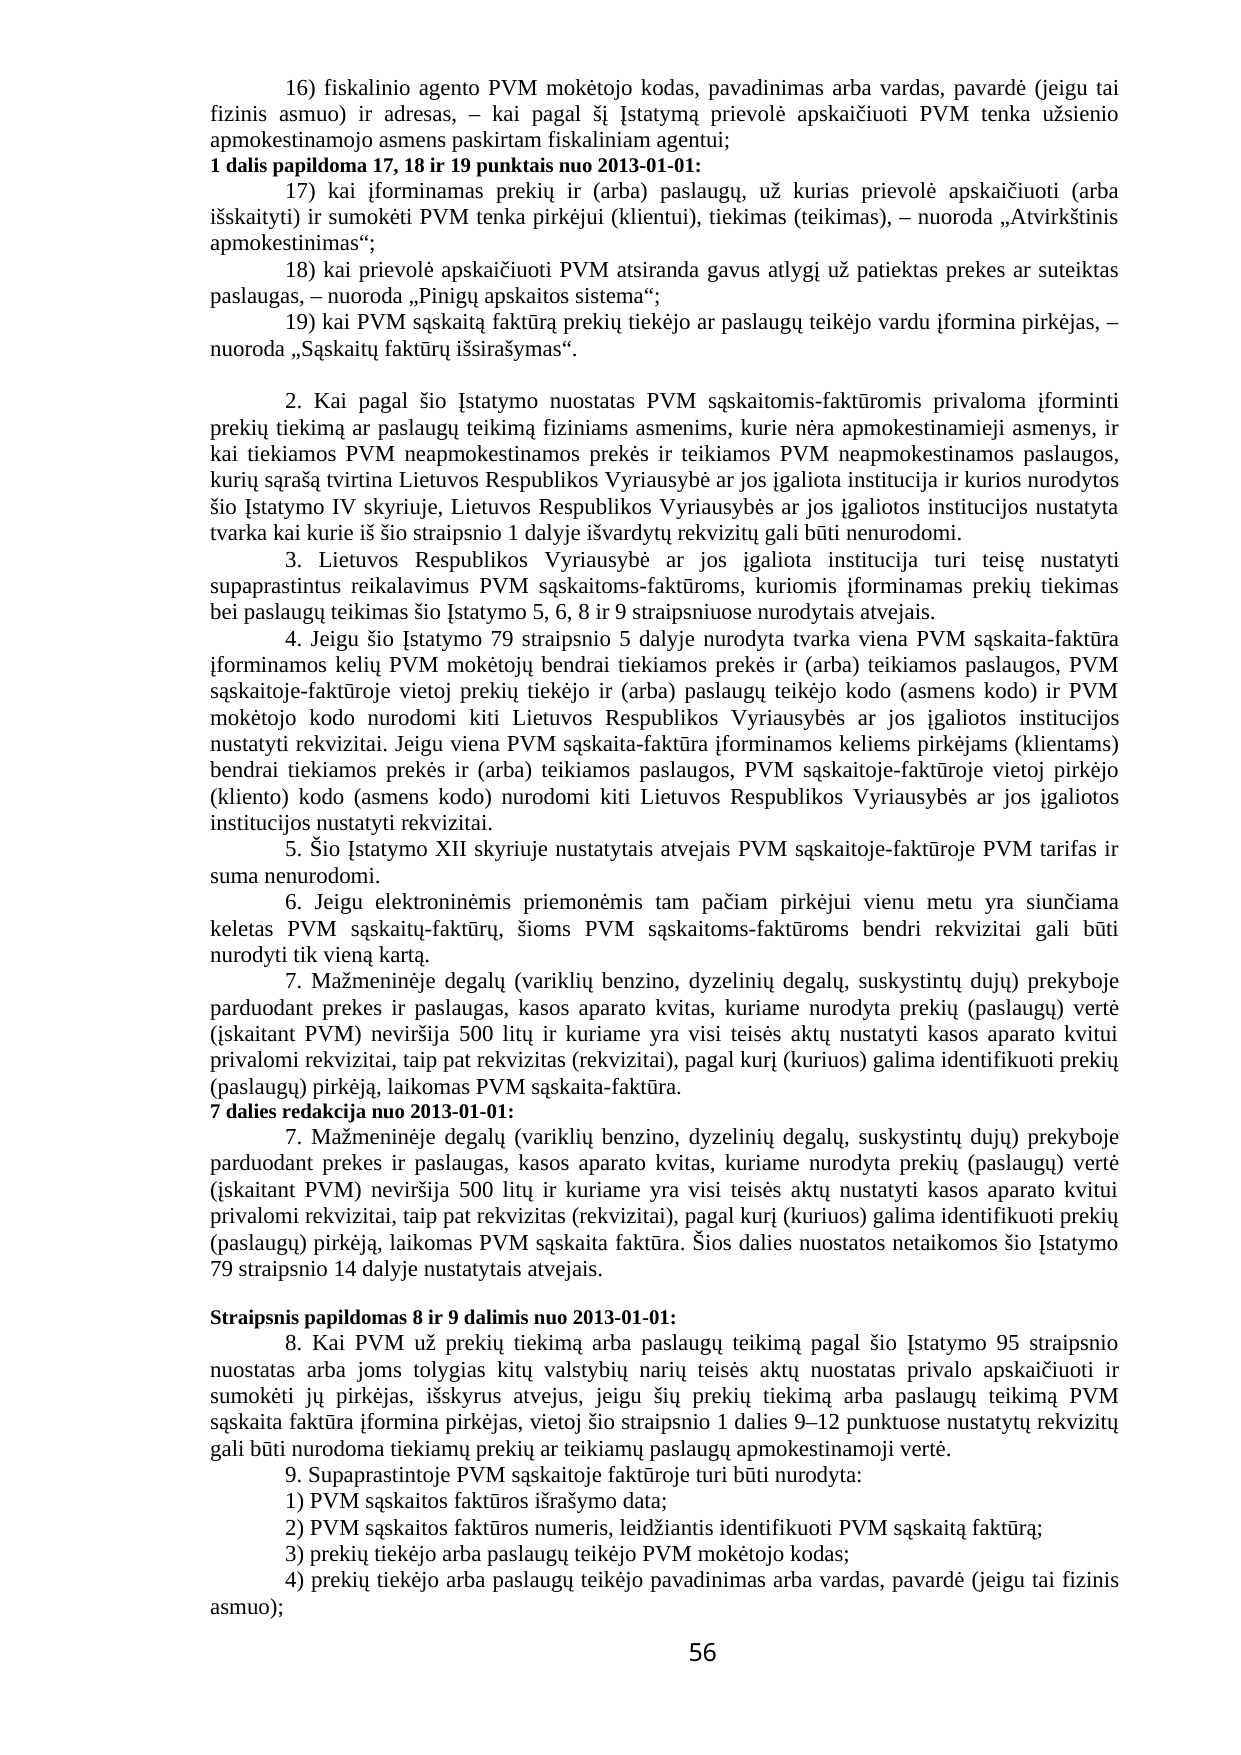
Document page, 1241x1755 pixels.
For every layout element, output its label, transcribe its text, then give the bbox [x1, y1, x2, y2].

text 1) PVM sąskaitos faktūros išrašymo data; [210, 1487, 1120, 1514]
text 6. Jeigu elektroninėmis priemonėmis tam pačiam pirkėjui vienu metu yra siunčiama keletas PVM sąskaitų-faktūrų, šioms PVM sąskaitoms-faktūroms bendri rekvizitai gali būti nurodyti tik vieną kartą. [210, 888, 1120, 967]
text 8. Kai PVM už prekių tiekimą arba paslaugų teikimą pagal šio Įstatymo 95 straipsnio nuostatas arba joms tolygias kitų valstybių narių teisės aktų nuostatas privalo apskaičiuoti ir sumokėti jų pirkėjas, išskyrus atvejus, jeigu šių prekių tiekimą arba paslaugų teikimą PVM sąskaita faktūra įformina pirkėjas, vietoj šio straipsnio 1 dalies 9–12 punktuose nustatytų rekvizitų gali būti nurodoma tiekiamų prekių ar teikiamų paslaugų apmokestinamoji vertė. [210, 1329, 1120, 1461]
text 7. Mažmeninėje degalų (variklių benzino, dyzelinių degalų, suskystintų dujų) prekyboje parduodant prekes ir paslaugas, kasos aparato kvitas, kuriame nurodyta prekių (paslaugų) vertė (įskaitant PVM) neviršija 500 litų ir kuriame yra visi teisės aktų nustatyti kasos aparato kvitui privalomi rekvizitai, taip pat rekvizitas (rekvizitai), pagal kurį (kuriuos) galima identifikuoti prekių (paslaugų) pirkėją, laikomas PVM sąskaita-faktūra. [210, 967, 1120, 1099]
text 1 dalis papildoma 17, 18 ir 19 punktais nuo 2013-01-01: [210, 153, 1120, 177]
text 3. Lietuvos Respublikos Vyriausybė ar jos įgaliota institucija turi teisę nustatyti supaprastintus reikalavimus PVM sąskaitoms-faktūroms, kuriomis įforminamas prekių tiekimas bei paslaugų teikimas šio Įstatymo 5, 6, 8 ir 9 straipsniuose nurodytais atvejais. [210, 546, 1120, 625]
text 4. Jeigu šio Įstatymo 79 straipsnio 5 dalyje nurodyta tvarka viena PVM sąskaita-faktūra įforminamos kelių PVM mokėtojų bendrai tiekiamos prekės ir (arba) teikiamos paslaugos, PVM sąskaitoje-faktūroje vietoj prekių tiekėjo ir (arba) paslaugų teikėjo kodo (asmens kodo) ir PVM mokėtojo kodo nurodomi kiti Lietuvos Respublikos Vyriausybės ar jos įgaliotos institucijos nustatyti rekvizitai. Jeigu viena PVM sąskaita-faktūra įforminamos keliems pirkėjams (klientams) bendrai tiekiamos prekės ir (arba) teikiamos paslaugos, PVM sąskaitoje-faktūroje vietoj pirkėjo (kliento) kodo (asmens kodo) nurodomi kiti Lietuvos Respublikos Vyriausybės ar jos įgaliotos institucijos nustatyti rekvizitai. [210, 625, 1120, 836]
text 3) prekių tiekėjo arba paslaugų teikėjo PVM mokėtojo kodas; [210, 1540, 1120, 1567]
text 9. Supaprastintoje PVM sąskaitoje faktūroje turi būti nurodyta: [210, 1461, 1120, 1487]
text 19) kai PVM sąskaitą faktūrą prekių tiekėjo ar paslaugų teikėjo vardu įformina pirkėjas, – nuoroda „Sąskaitų faktūrų išsirašymas“. [210, 308, 1120, 361]
text 17) kai įforminamas prekių ir (arba) paslaugų, už kurias prievolė apskaičiuoti (arba išskaityti) ir sumokėti PVM tenka pirkėjui (klientui), tiekimas (teikimas), – nuoroda „Atvirkštinis apmokestinimas“; [210, 177, 1120, 256]
text 2. Kai pagal šio Įstatymo nuostatas PVM sąskaitomis-faktūromis privaloma įforminti prekių tiekimą ar paslaugų teikimą fiziniams asmenims, kurie nėra apmokestinamieji asmenys, ir kai tiekiamos PVM neapmokestinamos prekės ir teikiamos PVM neapmokestinamos paslaugos, kurių sąrašą tvirtina Lietuvos Respublikos Vyriausybė ar jos įgaliota institucija ir kurios nurodytos šio Įstatymo IV skyriuje, Lietuvos Respublikos Vyriausybės ar jos įgaliotos institucijos nustatyta tvarka kai kurie iš šio straipsnio 1 dalyje išvardytų rekvizitų gali būti nenurodomi. [210, 387, 1120, 546]
text 5. Šio Įstatymo XII skyriuje nustatytais atvejais PVM sąskaitoje-faktūroje PVM tarifas ir suma nenurodomi. [210, 836, 1120, 888]
text 7 dalies redakcija nuo 2013-01-01: [210, 1099, 1120, 1123]
text Straipsnis papildomas 8 ir 9 dalimis nuo 2013-01-01: [210, 1305, 1120, 1329]
text 18) kai prievolė apskaičiuoti PVM atsiranda gavus atlygį už patiektas prekes ar suteiktas paslaugas, – nuoroda „Pinigų apskaitos sistema“; [210, 256, 1120, 308]
text 16) fiskalinio agento PVM mokėtojo kodas, pavadinimas arba vardas, pavardė (jeigu tai fizinis asmuo) ir adresas, – kai pagal šį Įstatymą prievolė apskaičiuoti PVM tenka užsienio apmokestinamojo asmens paskirtam fiskaliniam agentui; [210, 73, 1120, 153]
text 7. Mažmeninėje degalų (variklių benzino, dyzelinių degalų, suskystintų dujų) prekyboje parduodant prekes ir paslaugas, kasos aparato kvitas, kuriame nurodyta prekių (paslaugų) vertė (įskaitant PVM) neviršija 500 litų ir kuriame yra visi teisės aktų nustatyti kasos aparato kvitui privalomi rekvizitai, taip pat rekvizitas (rekvizitai), pagal kurį (kuriuos) galima identifikuoti prekių (paslaugų) pirkėją, laikomas PVM sąskaita faktūra. Šios dalies nuostatos netaikomos šio Įstatymo 79 straipsnio 14 dalyje nustatytais atvejais. [210, 1123, 1120, 1281]
text 2) PVM sąskaitos faktūros numeris, leidžiantis identifikuoti PVM sąskaitą faktūrą; [210, 1514, 1120, 1540]
text 4) prekių tiekėjo arba paslaugų teikėjo pavadinimas arba vardas, pavardė (jeigu tai fizinis asmuo); [210, 1567, 1120, 1619]
